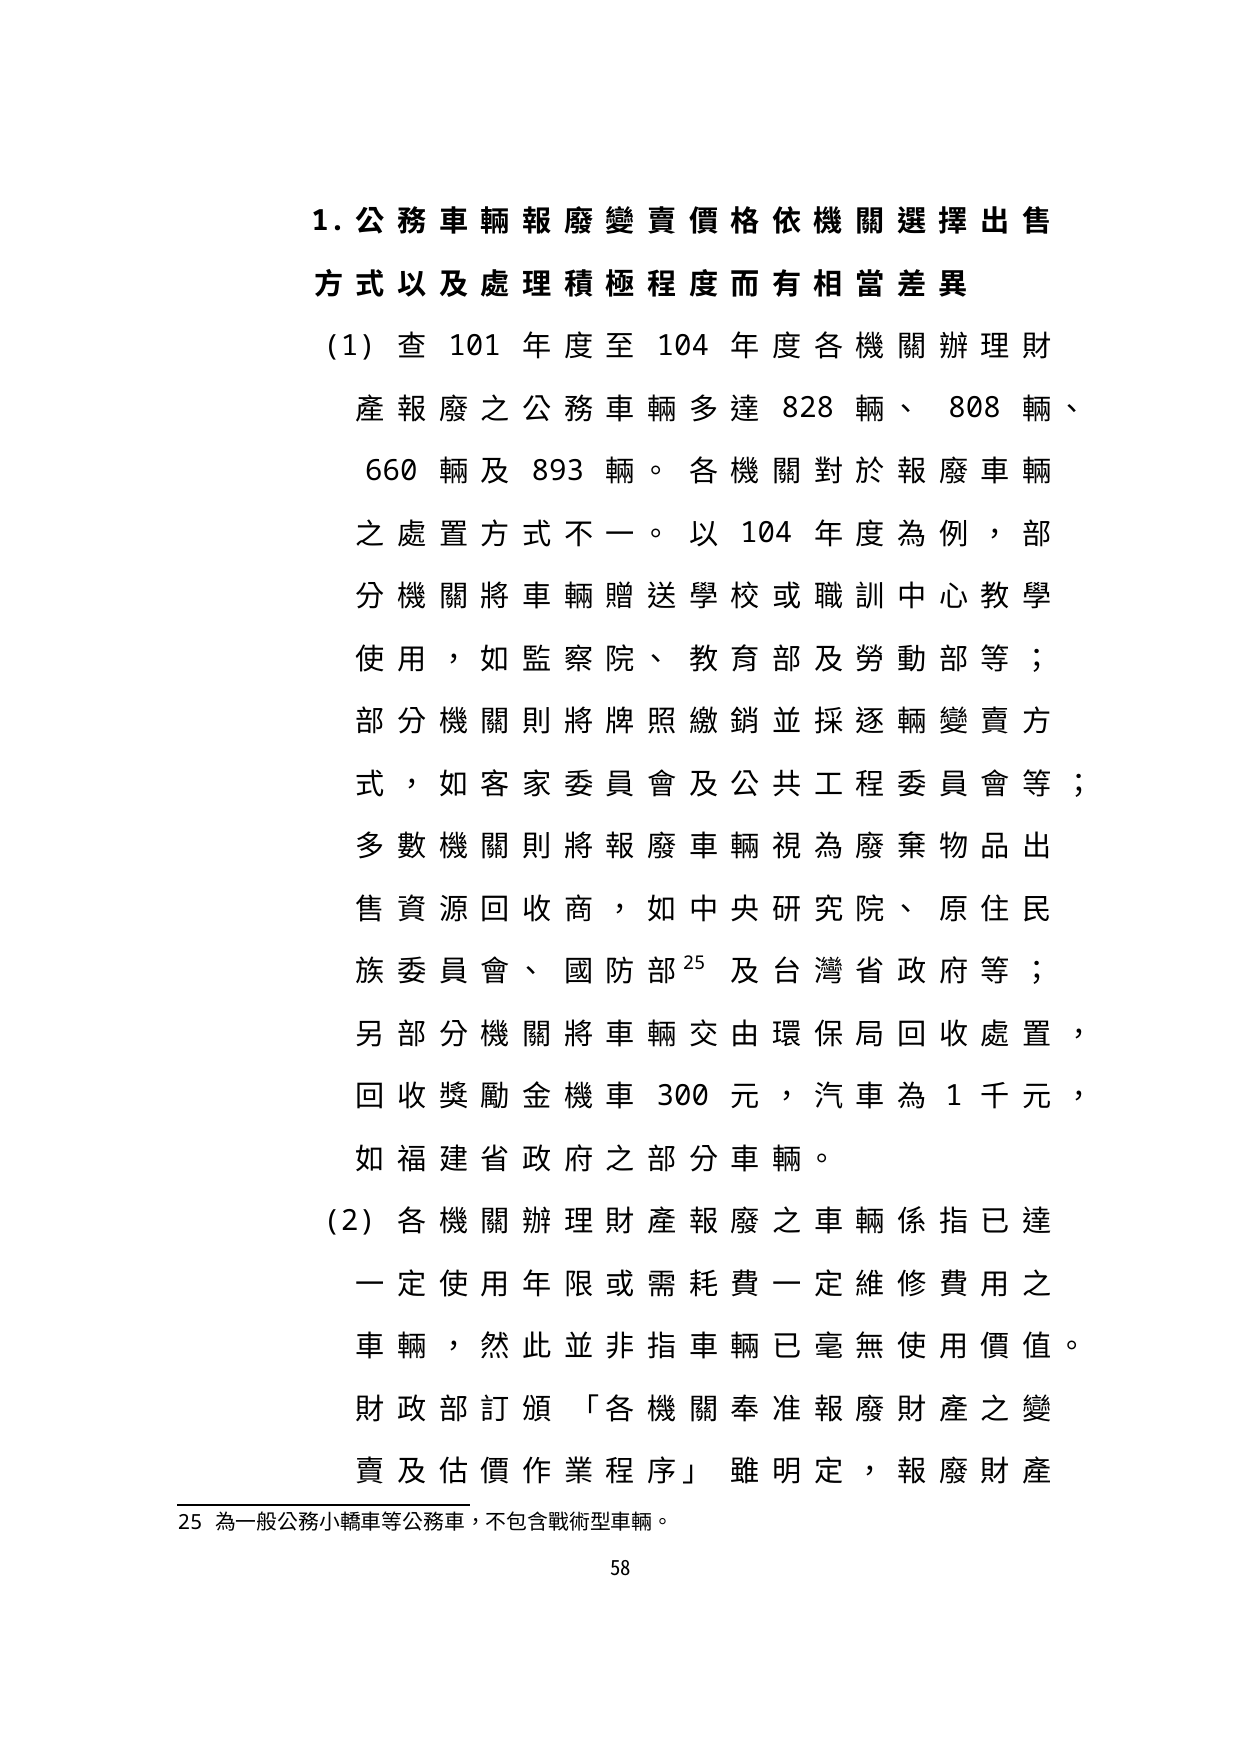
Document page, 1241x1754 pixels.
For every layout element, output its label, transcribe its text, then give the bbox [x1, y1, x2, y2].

text (2)各機關辦理財產報廢之車輛係指已達一定使用年限或需耗費一定維修費用之車輛，然此並非指車輛已毫無使用價值。財政部訂頒「各機關奉准報廢財產之變賣及估價作業程序」雖明定，報廢財產變賣應以公開標售為原則，然查實務作業時，車輛變賣價格依機關選擇變賣方式、詢價積極程度及買受對象之不同而有相當差異。如選擇將牌照繳銷，並透過公開網站逐輛進行變賣，通常可獲較高售價。如銓敘部104年度變賣使用里程數23萬8千公里之首長座車，透過多方詢價並採公開標售方式進行，售價仍可達16萬8千元；審計部104年度於惜物網變賣3輛公務車，變賣價格47萬餘元，平均售價亦在15萬元以上(詳附表3-2-1)。然如機關選擇將牌照報廢，或以整批方式標售資源回收商，售價通常偏低，如國安局104年度將使用里程數不及6萬公里之進口公務車售予資源回收商，報廢收入則僅7千元；高雄地方法院104年變賣11輛報廢公務車，總價7萬8千餘元，平均每輛車售價僅7千餘元(詳附表3-2-2)。 [301, 1177, 1058, 1490]
text 為一般公務小轎車等公務車，不包含戰術型車輛。 [177, 1506, 1063, 1536]
text 1.公務車輛報廢變賣價格依機關選擇出售方式以及處理積極程度而有相當差異 [271, 177, 1058, 302]
text (1)查101年度至104年度各機關辦理財產報廢之公務車輛多達828輛、808輛、660輛及893輛。各機關對於報廢車輛之處置方式不一。以104年度為例，部分機關將車輛贈送學校或職訓中心教學使用，如監察院、教育部及勞動部等；部分機關則將牌照繳銷並採逐輛變賣方式，如客家委員會及公共工程委員會等；多數機關則將報廢車輛視為廢棄物品出售資源回收商，如中央研究院、原住民族委員會、國防部及台灣省政府等；另部分機關將車輛交由環保局回收處置，回收獎勵金機車300元，汽車為1千元，如福建省政府之部分車輛。 [301, 302, 1058, 1177]
